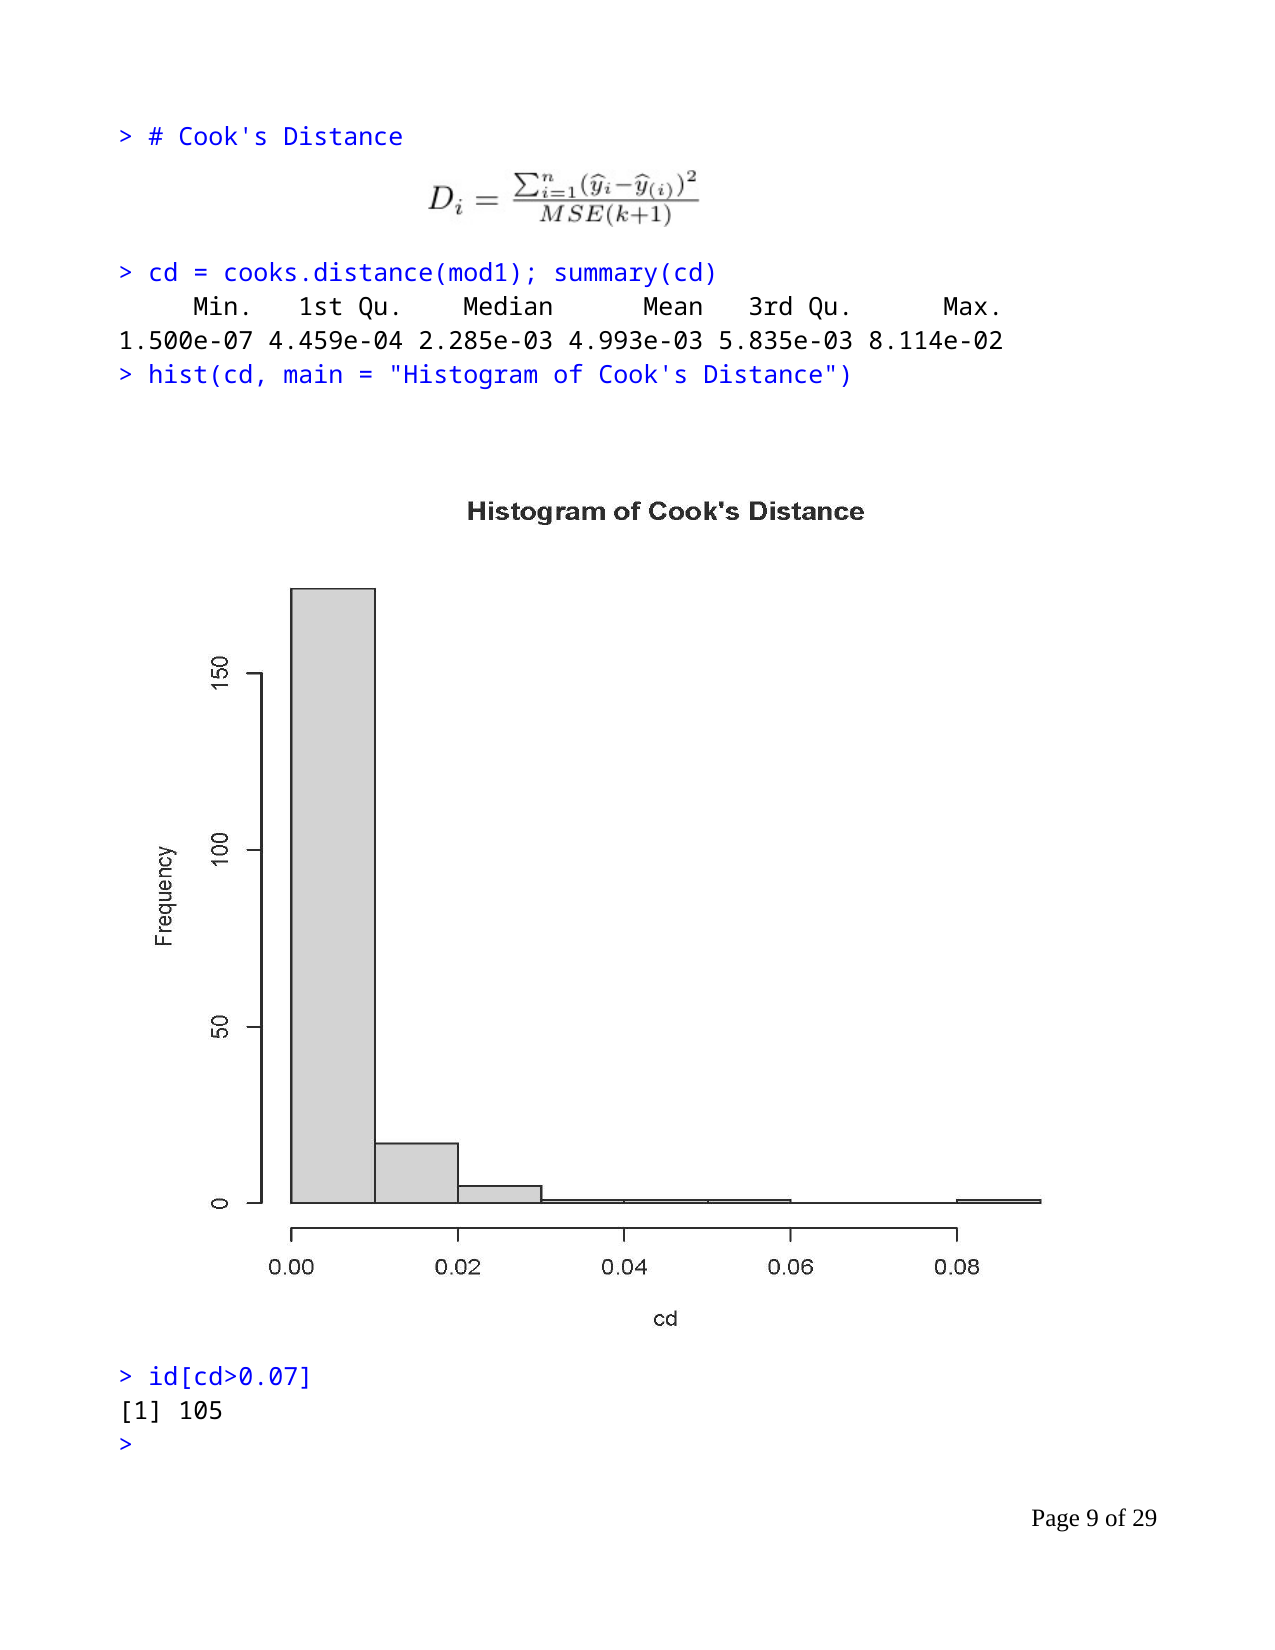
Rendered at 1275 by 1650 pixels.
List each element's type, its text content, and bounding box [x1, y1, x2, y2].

text Min. 1st Qu. Median Mean 3rd Qu. Max. [118, 288, 1160, 322]
text > hist(cd, main = "Histogram of Cook's Distance") [118, 357, 1160, 391]
text > [118, 1426, 1160, 1460]
text > cd = cooks.distance(mod1); summary(cd) [118, 254, 1160, 288]
text > id[cd>0.07] [118, 459, 1160, 1392]
picture [428, 169, 700, 227]
text [1] 105 [118, 1392, 1160, 1426]
text > # Cook's Distance [118, 118, 1160, 152]
text 1.500e-07 4.459e-04 2.285e-03 4.993e-03 5.835e-03 8.114e-02 [118, 322, 1160, 357]
picture [146, 458, 1129, 1359]
